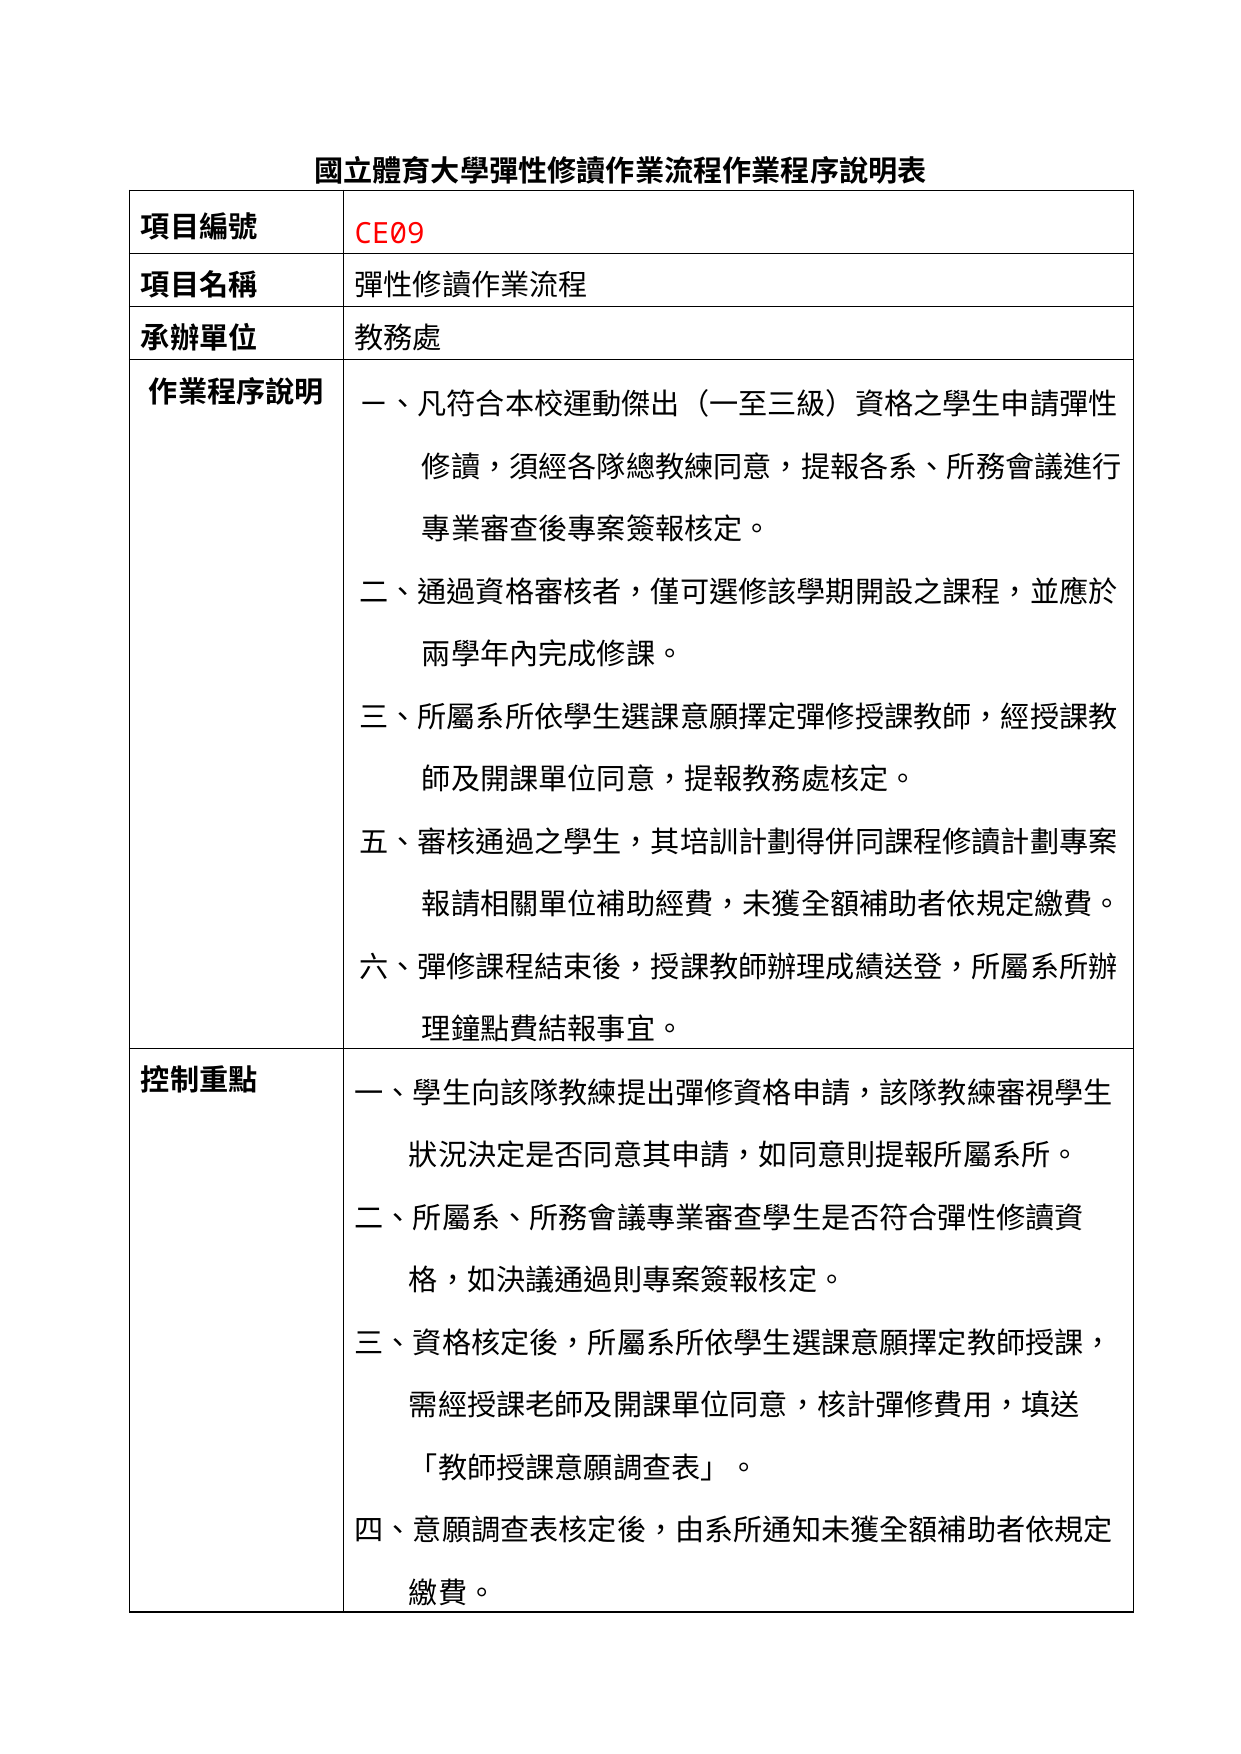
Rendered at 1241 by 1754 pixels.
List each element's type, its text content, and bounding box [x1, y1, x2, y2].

table_cell 項目名稱 [130, 254, 343, 306]
table_header 項目編號 [130, 191, 343, 253]
table_cell 教務處 [344, 307, 1133, 359]
table_cell 承辦單位 [130, 307, 343, 359]
text 國立體育大學彈性修讀作業流程作業程序說明表 [118, 127, 1122, 189]
table_cell 一、學生向該隊教練提出彈修資格申請，該隊教練審視學生狀況決定是否同意其申請，如同意則提報所屬系所。 二、所屬系、所務會議專業審查學生是否符合彈性修讀資格，如決議通過則專案簽報核定。 三、資格核定後，所屬系所依學生選課意願擇定教師授課，需經授課老師及開課單位同意，核計彈修費用，填送「教師授課意願調查表」。 四、意願調查表核定後，由系所通知未獲全額補助者依規定繳費。 [344, 1049, 1133, 1611]
table_cell 彈性修讀作業流程 [344, 254, 1133, 306]
table_cell 作業程序說明 [130, 360, 343, 1048]
table_cell 控制重點 [130, 1049, 343, 1611]
table_cell ㄧ、凡符合本校運動傑出（一至三級）資格之學生申請彈性修讀，須經各隊總教練同意，提報各系、所務會議進行專業審查後專案簽報核定。 二、通過資格審核者，僅可選修該學期開設之課程，並應於兩學年內完成修課。 三、所屬系所依學生選課意願擇定彈修授課教師，經授課教師及開課單位同意，提報教務處核定。 五、審核通過之學生，其培訓計劃得併同課程修讀計劃專案報請相關單位補助經費，未獲全額補助者依規定繳費。 六、彈修課程結束後，授課教師辦理成績送登，所屬系所辦理鐘點費結報事宜。 [344, 360, 1133, 1048]
table_header CE09 [344, 191, 1133, 253]
